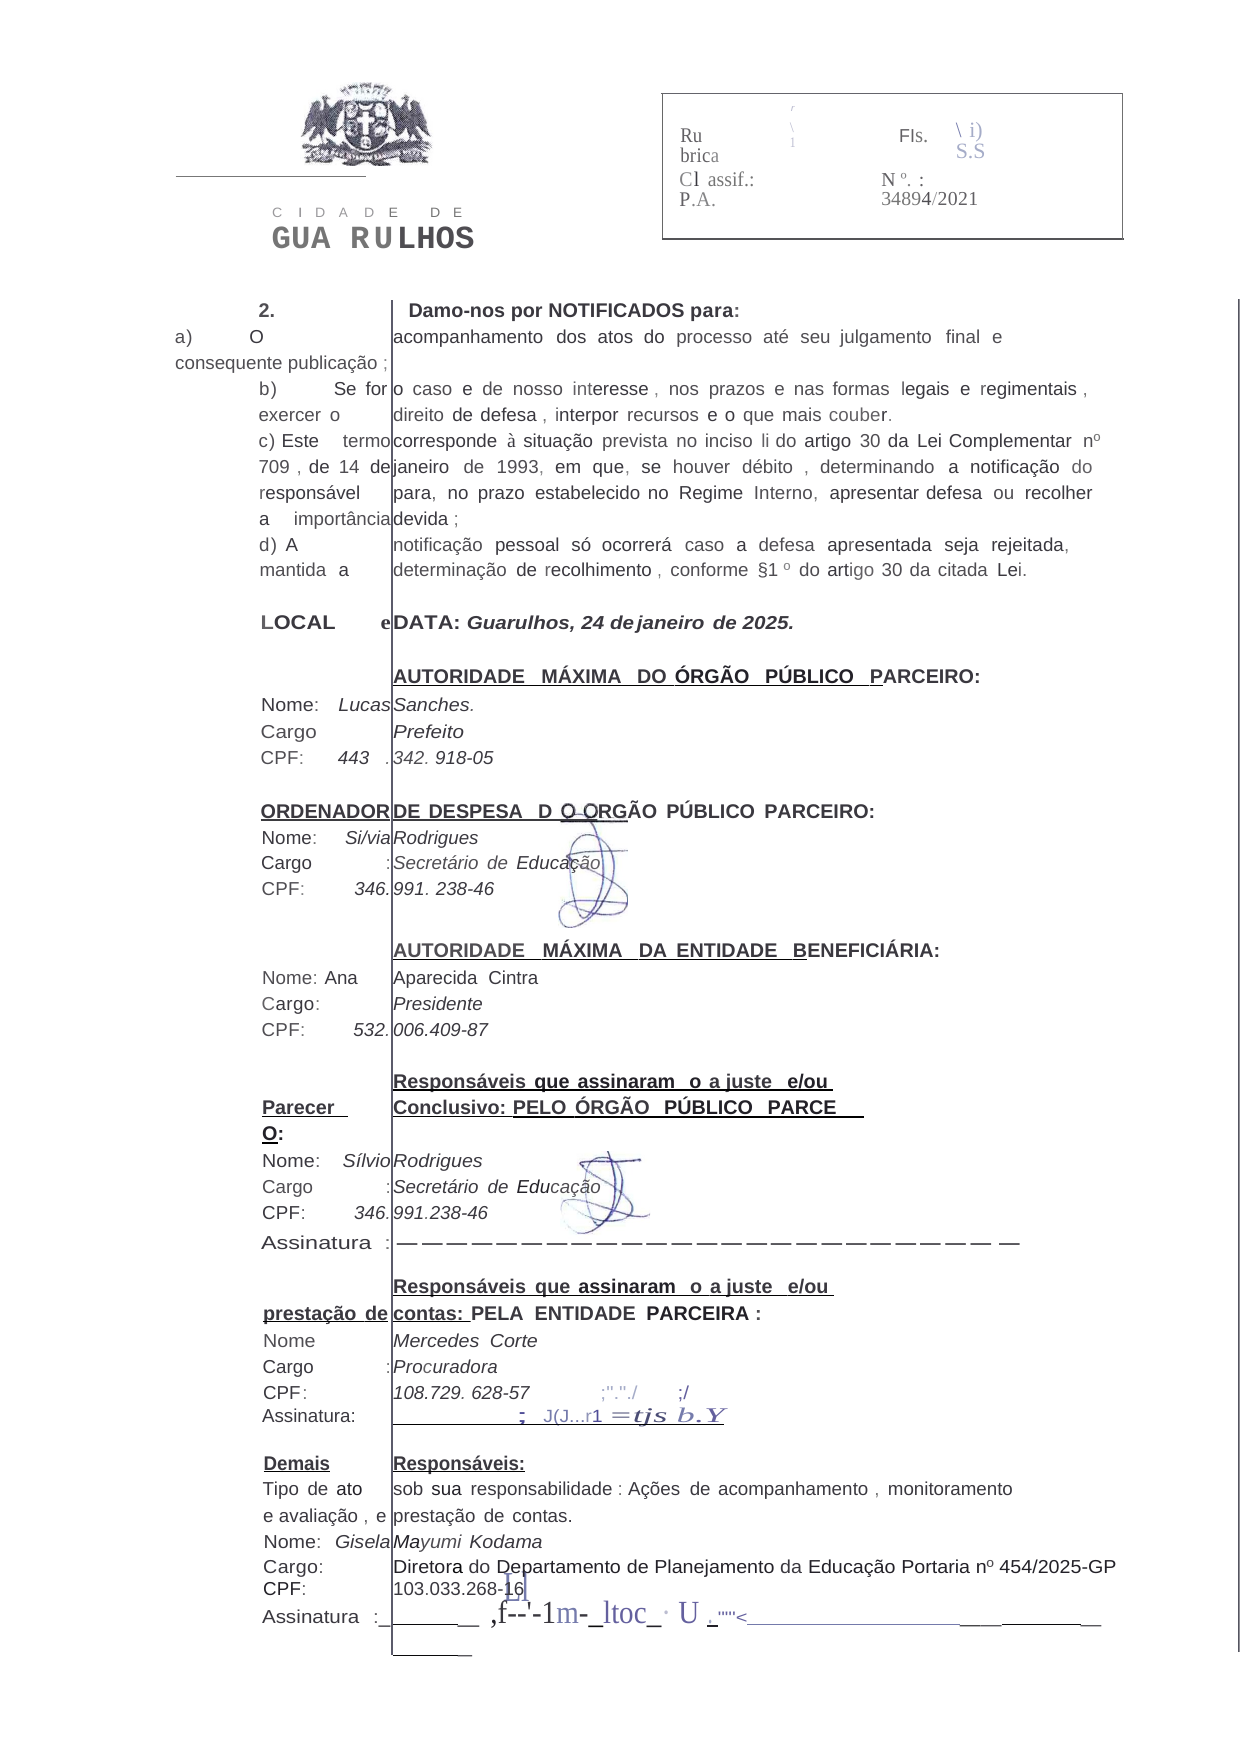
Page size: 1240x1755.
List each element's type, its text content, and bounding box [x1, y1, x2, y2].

text 709 , de 14 de janeiro de 1993, em que, se houver débito , determinando a notificação do responsável para, no prazo estabelecido no Regime Interno, apresentar defesa ou recolher a importância devida ; [393, 456, 1093, 529]
text Rodrigues [393, 826, 558, 848]
subtitle Responsáveis: [393, 1451, 1150, 1474]
list Este termo corresponde à situação prevista no inciso li do artigo 30 da Lei Complementar nº [393, 430, 1150, 452]
text Cargo : Secretário de Educação [261, 852, 391, 873]
text 108.729. 628-57 ;"."./ ;/­ [393, 1383, 1150, 1404]
text Cargo : Secretário de Educação [262, 1176, 391, 1197]
subtitle 2. Damo-nos por NOTIFICADOS para: [258, 299, 1150, 322]
text Prefeito [393, 721, 1150, 742]
text Procuradora [393, 1356, 1150, 1378]
subtitle Demais [263, 1451, 391, 1474]
text [650, 1202, 1150, 1223]
text Tipo de ato sob sua responsabilidade : Ações de acompanhamento , monitoramento e avaliação , e prestação de contas. [262, 1478, 391, 1526]
text Nome: Ana Aparecida Cintra Cargo: Presidente [393, 967, 568, 1014]
text CPF: 103.033.268-16 [530, 1584, 1150, 1599]
text Tipo de ato sob sua responsabilidade : Ações de acompanhamento , monitoramento e avaliação , e prestação de contas. [393, 1478, 1015, 1526]
subtitle [259, 665, 391, 688]
text Nome: Gisela [263, 1531, 391, 1552]
text Cargo : [262, 1356, 391, 1378]
text Cargo: [263, 1556, 391, 1577]
text [628, 826, 1150, 848]
text Nome: Lucas [261, 694, 391, 715]
text CPF: 103.033.268-16 [393, 1584, 503, 1599]
text LOCAL e [260, 610, 391, 634]
text 709 , de 14 de janeiro de 1993, em que, se houver débito , determinando a notificação do responsável para, no prazo estabelecido no Regime Interno, apresentar defesa ou recolher a importância devida ; [258, 456, 391, 529]
text CPF: 346. [261, 878, 391, 899]
list A notificação pessoal só ocorrerá caso a defesa apresentada seja rejeitada, mantida a determinação de recolhimento , conforme §1 º do artigo 30 da citada Lei. [259, 533, 391, 580]
text Mercedes Corte [393, 1330, 1150, 1352]
list Se for o caso e de nosso interesse , nos prazos e nas formas legais e regimentais , exercer o direito de defesa , interpor recursos e o que mais couber. [393, 378, 1091, 426]
text Assinatura :_ _ ,f--'-1m-_ltoc_· U . ""'< __ _ _ [262, 1599, 1150, 1660]
subtitle DE DESPESA D RGÃO PÚBLICO PARCEIRO: [393, 799, 1150, 822]
subtitle AUTORIDADE MÁXIMA DA ENTIDADE BENEFICIÁRIA: [393, 939, 1150, 962]
text Rodrigues [393, 1150, 1150, 1171]
text 006.409-87 [393, 1019, 1150, 1041]
text 991.238-46 [393, 1202, 560, 1223]
text ; J(J...r1 =tjs b.Y [393, 1404, 1150, 1427]
text Nome: Si/via [261, 826, 391, 848]
text Assinatura: [262, 1404, 391, 1427]
text CPF: 443 . [260, 747, 391, 769]
text Diretora do Departamento de Planejamento da Educação Portaria nº 454/2025-GP [393, 1556, 1150, 1577]
text Sanches. [393, 694, 1150, 715]
text [663, 206, 1122, 220]
text Nome: Ana Aparecida Cintra Cargo: Presidente [261, 967, 391, 1014]
text DATA: Guarulhos, 24 dejaneiro de 2025. [393, 610, 1150, 634]
list O acompanhamento dos atos do processo até seu julgamento final e consequente publicação ; [393, 326, 1091, 374]
text CPF: 532. [261, 1019, 391, 1041]
text Cargo : Secretário de Educação [650, 1176, 1150, 1197]
text Nome: Sílvio [262, 1150, 391, 1171]
subtitle Responsáveis que assinaram o a juste e/ou Parecer Conclusivo: PELO ÓRGÃO PÚBLICO PARCE O: [393, 1069, 888, 1145]
text Cargo : Secretário de Educação [628, 852, 1150, 873]
text Ll [503, 1567, 530, 1610]
text Cargo : Secretário de Educação [393, 1176, 560, 1197]
text [393, 1232, 1150, 1254]
subtitle AUTORIDADE MÁXIMA DO ÓRGÃO PÚBLICO PARCEIRO: [393, 665, 1150, 688]
text GUA RULHOS [271, 220, 1150, 255]
subtitle Responsáveis que assinaram o a juste e/ou prestação de contas: PELA ENTIDADE PARCEIRA : [263, 1275, 391, 1324]
text CPF: [263, 1383, 391, 1404]
subtitle Responsáveis que assinaram o a juste e/ou prestação de contas: PELA ENTIDADE PARCEIRA : [393, 1275, 888, 1324]
text CPF: 346. [262, 1202, 391, 1223]
text C I D A D E D E [272, 206, 662, 220]
list A notificação pessoal só ocorrerá caso a defesa apresentada seja rejeitada, mantida a determinação de recolhimento , conforme §1 º do artigo 30 da citada Lei. [393, 533, 1091, 580]
text Cargo : Secretário de Educação [393, 852, 558, 873]
text Assinatura : ------------------------- [261, 1232, 391, 1254]
text CPF: 103.033.268-16 [263, 1584, 391, 1599]
text [1123, 206, 1150, 220]
text [628, 878, 1150, 899]
subtitle ORDENADOR [260, 799, 391, 822]
text Mayumi Kodama [393, 1531, 1150, 1552]
subtitle [261, 939, 391, 962]
text 991. 238-46 [393, 878, 558, 899]
text 342. 918-05 [393, 747, 1150, 769]
subtitle Responsáveis que assinaram o a juste e/ou Parecer Conclusivo: PELO ÓRGÃO PÚBLICO PARCE O: [262, 1069, 391, 1145]
list O acompanhamento dos atos do processo até seu julgamento final e consequente publicação ; [174, 326, 391, 374]
list Este termo corresponde à situação prevista no inciso li do artigo 30 da Lei Complementar nº [258, 430, 391, 452]
text Nome [263, 1330, 391, 1352]
list Se for o caso e de nosso interesse , nos prazos e nas formas legais e regimentais , exercer o direito de defesa , interpor recursos e o que mais couber. [258, 378, 391, 426]
text Cargo [260, 721, 391, 742]
